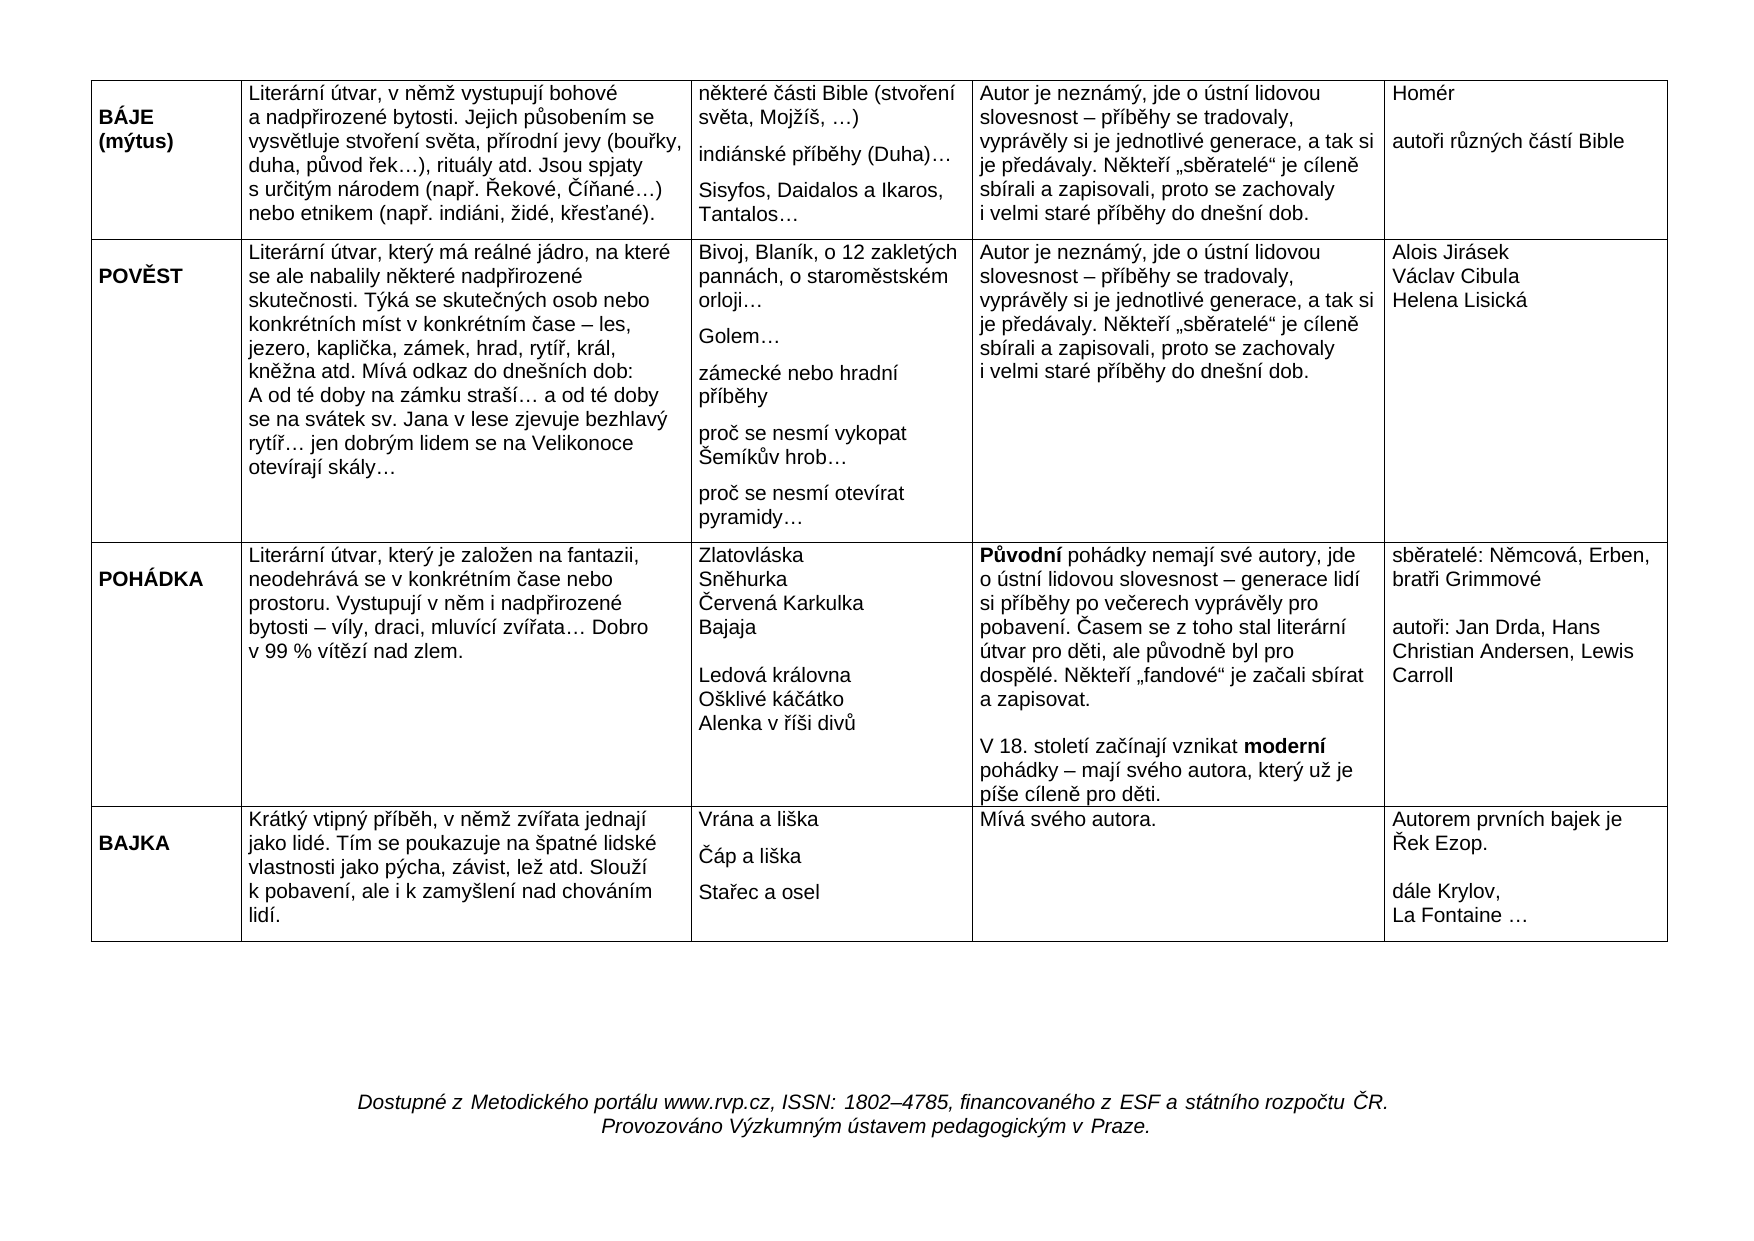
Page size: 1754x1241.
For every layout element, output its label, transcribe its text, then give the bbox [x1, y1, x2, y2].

table_cell Krátký vtipný příběh, v němž zvířata jednají jako lidé. Tím se poukazuje na špatné lidské vlastnosti jako pýcha, závist, lež atd. Slouží k pobavení, ale i k zamyšlení nad chováním lidí. [242, 807, 691, 941]
table_cell POVĚST [92, 240, 241, 542]
table_cell Mívá svého autora. [973, 807, 1384, 941]
table_cell Literární útvar, který má reálné jádro, na které se ale nabalily některé nadpřirozené skutečnosti. Týká se skutečných osob nebo konkrétních míst v konkrétním čase – les, jezero, kaplička, zámek, hrad, rytíř, král, kněžna atd. Mívá odkaz do dnešních dob: A od té doby na zámku straší… a od té doby se na svátek sv. Jana v lese zjevuje bezhlavý rytíř… jen dobrým lidem se na Velikonoce otevírají skály… [242, 240, 691, 542]
table_header Homér autoři různých částí Bible [1385, 81, 1667, 238]
table_cell sběratelé: Němcová, Erben, bratři Grimmové autoři: Jan Drda, Hans Christian Andersen, Lewis Carroll [1385, 543, 1667, 806]
table_header Literární útvar, v němž vystupují bohové a nadpřirozené bytosti. Jejich působením se vysvětluje stvoření světa, přírodní jevy (bouřky, duha, původ řek…), rituály atd. Jsou spjaty s určitým národem (např. Řekové, Číňané…) nebo etnikem (např. indiáni, židé, křesťané). [242, 81, 691, 238]
table_header BÁJE (mýtus) [92, 81, 241, 238]
table_header Autor je neznámý, jde o ústní lidovou slovesnost – příběhy se tradovaly, vyprávěly si je jednotlivé generace, a tak si je předávaly. Někteří „sběratelé“ je cíleně sbírali a zapisovali, proto se zachovaly i velmi staré příběhy do dnešní dob. [973, 81, 1384, 238]
table_cell Vrána a liška Čáp a liška Stařec a osel [692, 807, 972, 941]
table_cell Bivoj, Blaník, o 12 zakletých pannách, o staroměstském orloji… Golem… zámecké nebo hradní příběhy proč se nesmí vykopat Šemíkův hrob… proč se nesmí otevírat pyramidy… [692, 240, 972, 542]
table_header některé části Bible (stvoření světa, Mojžíš, …) indiánské příběhy (Duha)… Sisyfos, Daidalos a Ikaros, Tantalos… [692, 81, 972, 238]
table_cell Autor je neznámý, jde o ústní lidovou slovesnost – příběhy se tradovaly, vyprávěly si je jednotlivé generace, a tak si je předávaly. Někteří „sběratelé“ je cíleně sbírali a zapisovali, proto se zachovaly i velmi staré příběhy do dnešní dob. [973, 240, 1384, 542]
table_cell Zlatovláska Sněhurka Červená Karkulka Bajaja Ledová královna Ošklivé káčátko Alenka v říši divů [692, 543, 972, 806]
table_cell Literární útvar, který je založen na fantazii, neodehrává se v konkrétním čase nebo prostoru. Vystupují v něm i nadpřirozené bytosti – víly, draci, mluvící zvířata… Dobro v 99 % vítězí nad zlem. [242, 543, 691, 806]
table_cell BAJKA [92, 807, 241, 941]
table_cell POHÁDKA [92, 543, 241, 806]
table_cell Autorem prvních bajek je Řek Ezop. dále Krylov, La Fontaine … [1385, 807, 1667, 941]
table_cell Původní pohádky nemají své autory, jde o ústní lidovou slovesnost – generace lidí si příběhy po večerech vyprávěly pro pobavení. Časem se z toho stal literární útvar pro děti, ale původně byl pro dospělé. Někteří „fandové“ je začali sbírat a zapisovat. V 18. století začínají vznikat moderní pohádky – mají svého autora, který už je píše cíleně pro děti. [973, 543, 1384, 806]
table_cell Alois Jirásek Václav Cibula Helena Lisická [1385, 240, 1667, 542]
